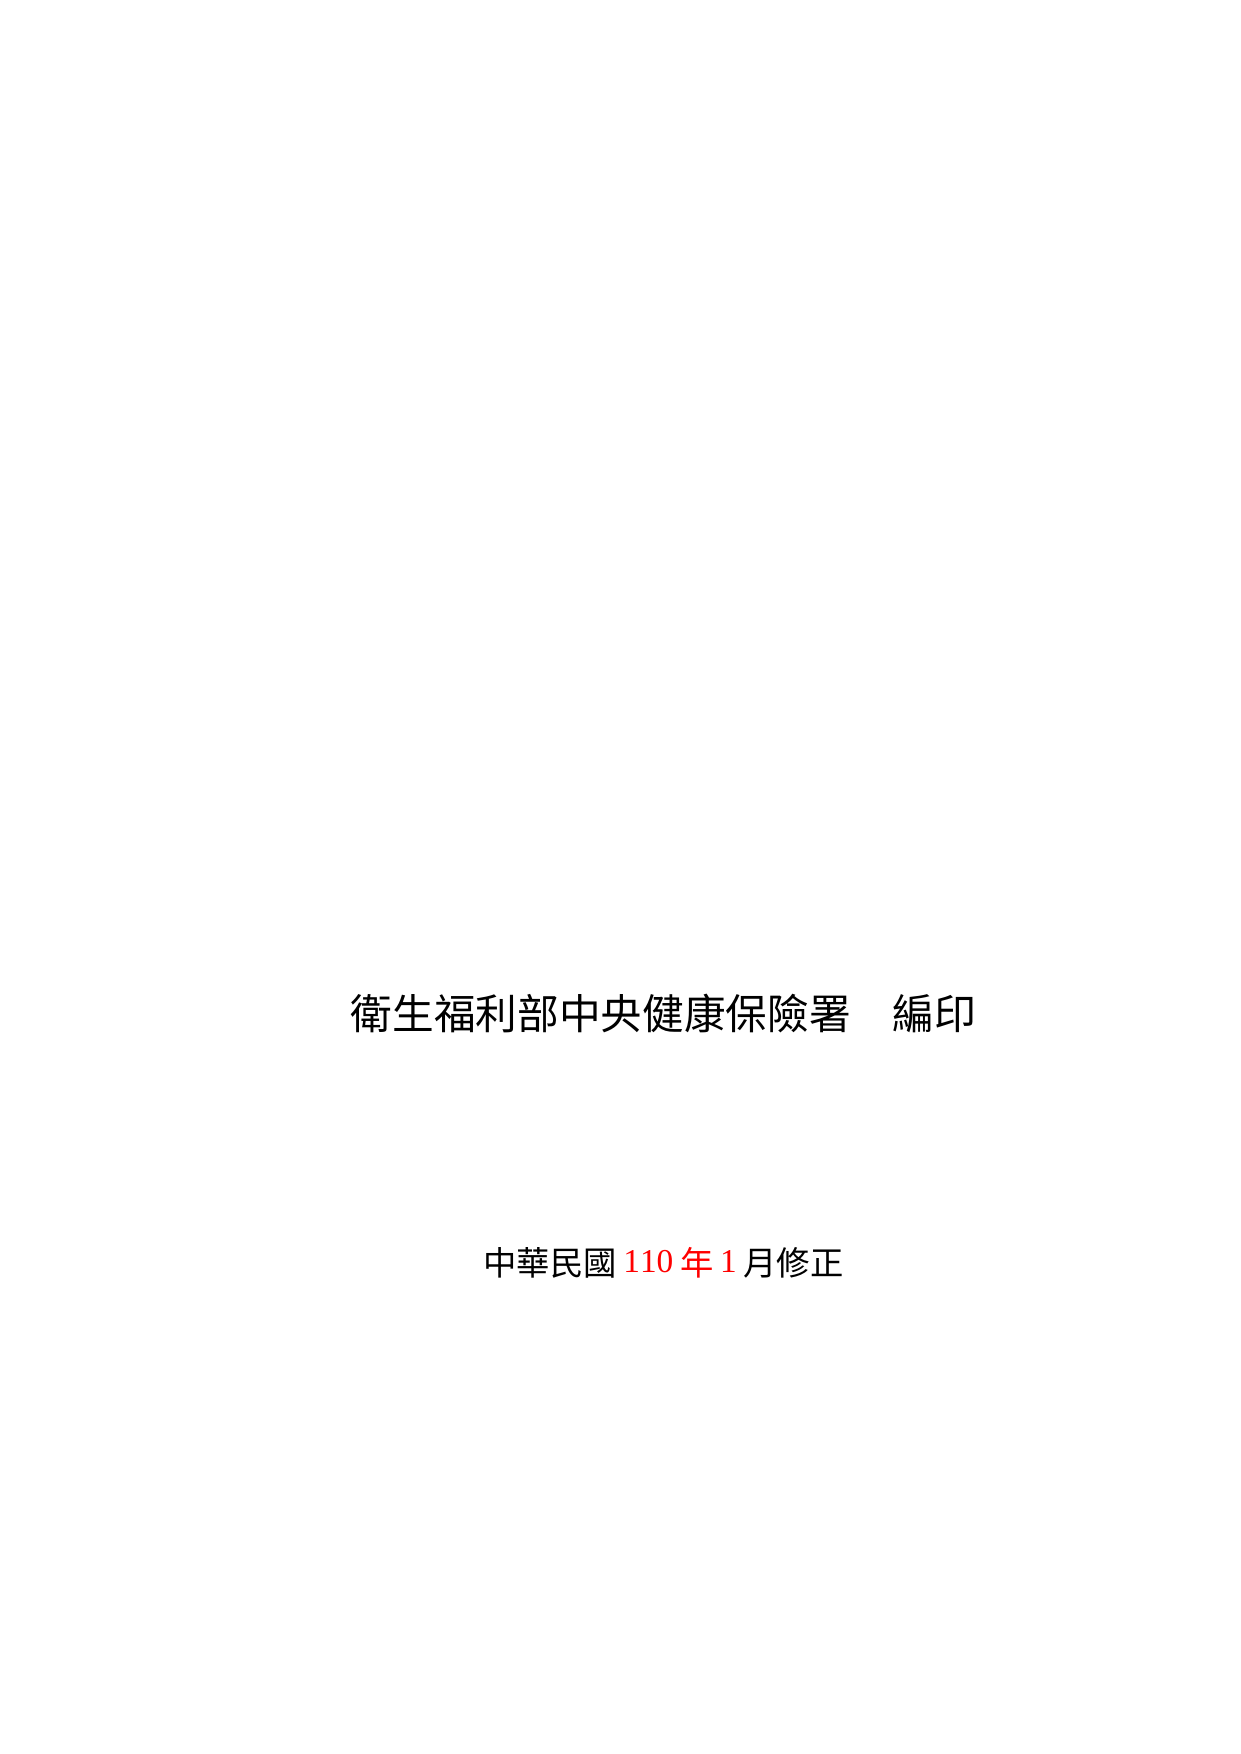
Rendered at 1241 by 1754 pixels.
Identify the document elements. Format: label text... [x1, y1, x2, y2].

text 衛生福利部中央健康保險署 編印 [198, 969, 1128, 1032]
text 中華民國110年1月修正 [198, 1219, 1128, 1282]
